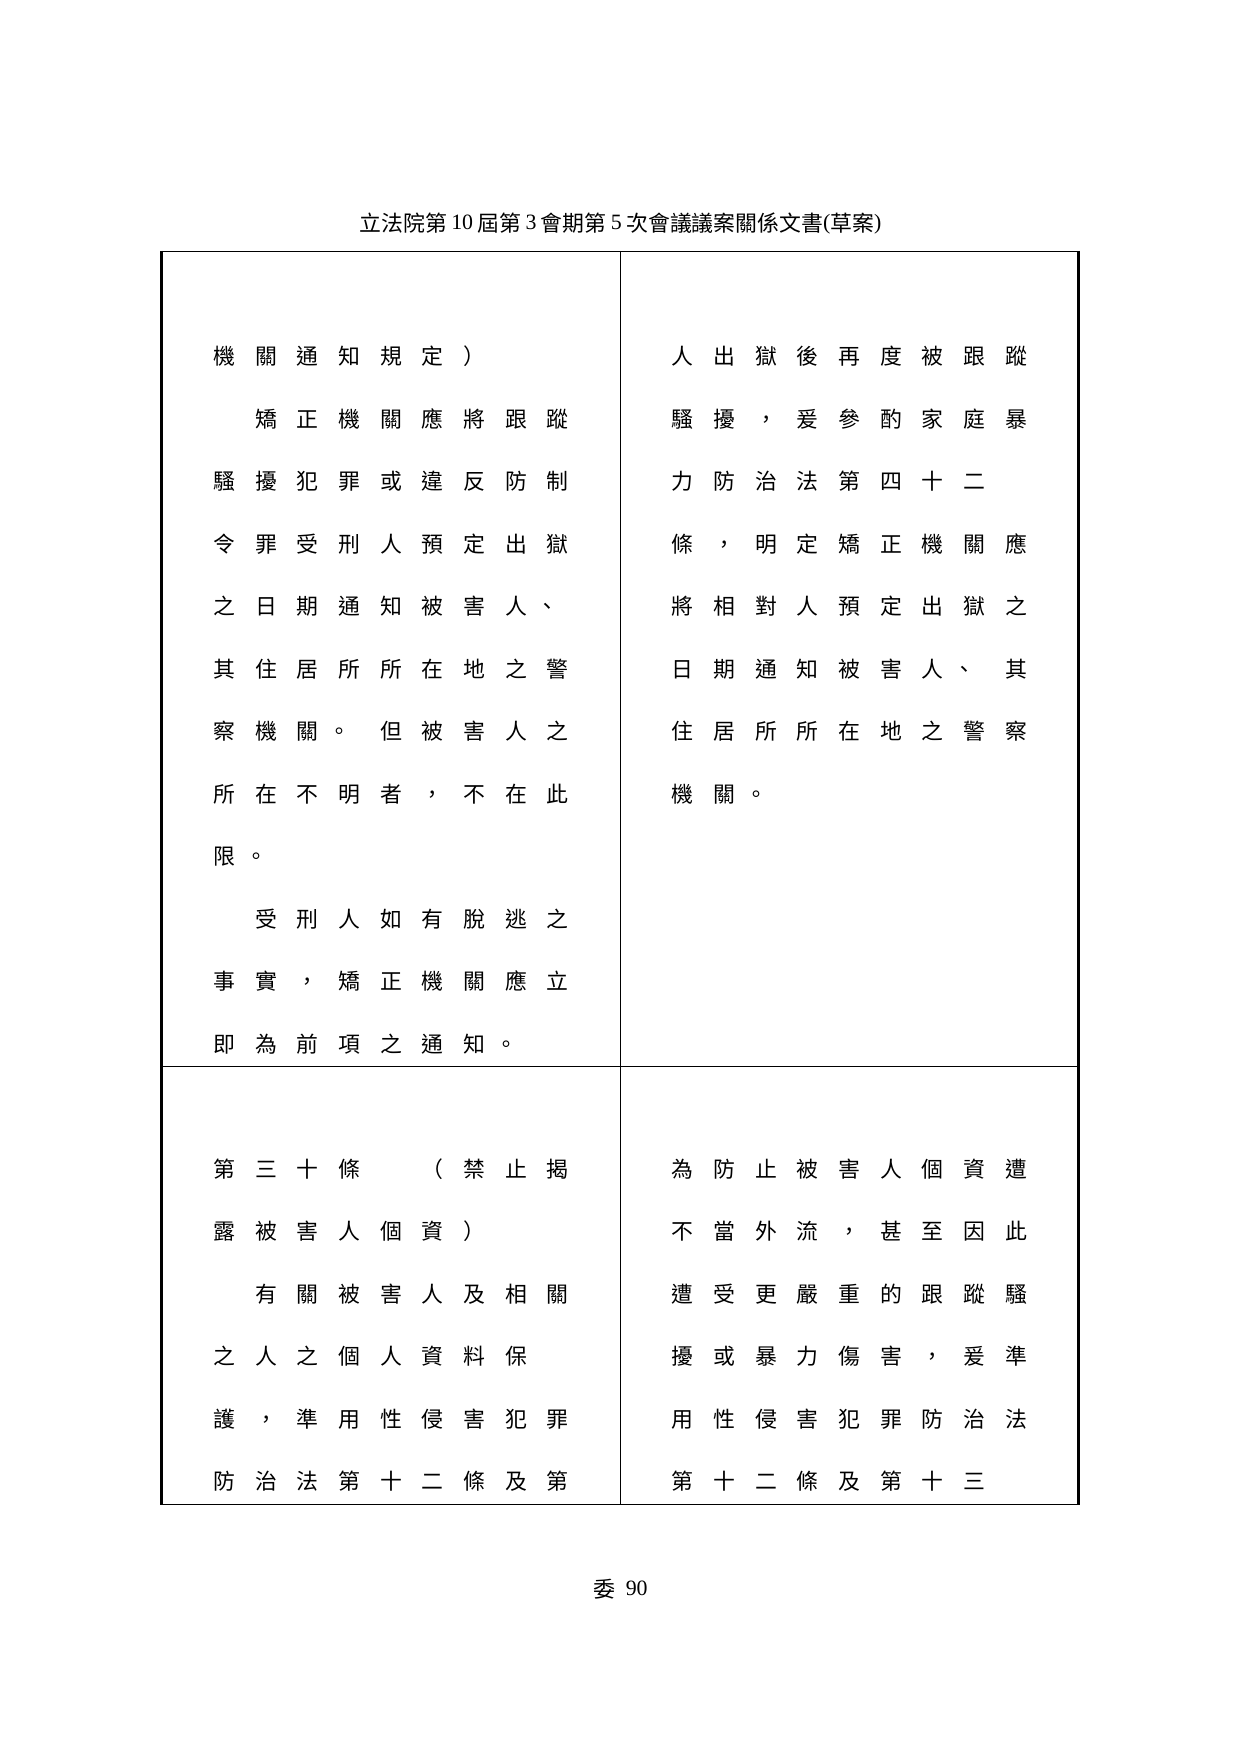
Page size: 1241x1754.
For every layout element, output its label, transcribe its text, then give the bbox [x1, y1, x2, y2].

table_cell 機關通知規定） 矯正機關應將跟蹤騷擾犯罪或違反防制令罪受刑人預定出獄之日期通知被害人、其住居所所在地之警察機關。但被害人之所在不明者，不在此限。 受刑人如有脫逃之事實，矯正機關應立即為前項之通知。 [163, 252, 620, 1066]
table_cell 第三十條 （禁止揭露被害人個資） 有關被害人及相關之人之個人資料保護，準用性侵害犯罪防治法第十二條及第 [163, 1067, 620, 1504]
table_cell 為防止被害人個資遭不當外流，甚至因此遭受更嚴重的跟蹤騷擾或暴力傷害，爰準用性侵害犯罪防治法第十二條及第十三 [621, 1067, 1077, 1504]
table_cell 人出獄後再度被跟蹤騷擾，爰參酌家庭暴力防治法第四十二條，明定矯正機關應將相對人預定出獄之日期通知被害人、其住居所所在地之警察機關。 [621, 252, 1077, 1066]
